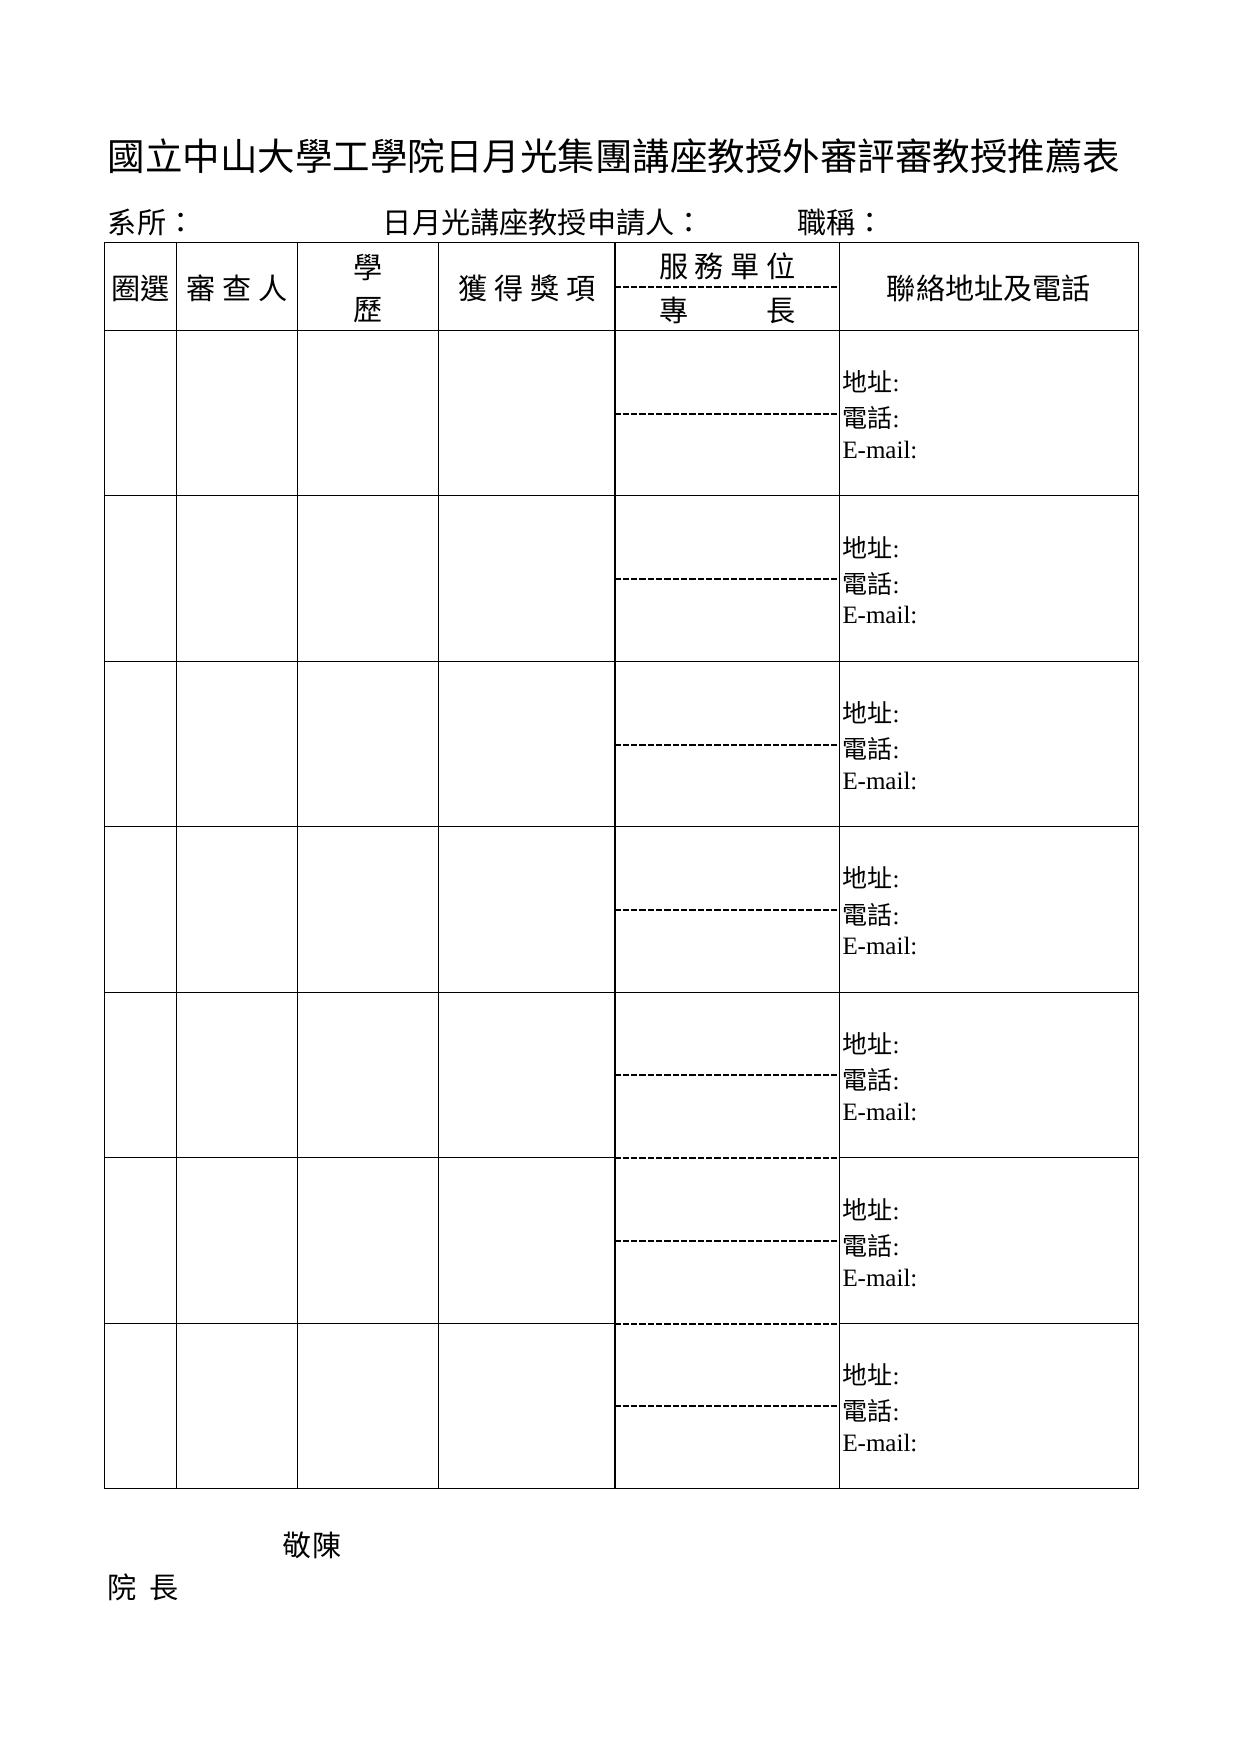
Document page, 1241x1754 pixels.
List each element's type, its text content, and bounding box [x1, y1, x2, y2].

table_cell 圈選 [105, 243, 176, 330]
table_cell [439, 496, 614, 661]
table_cell [616, 1240, 839, 1322]
table_cell [298, 496, 438, 661]
table_cell [177, 827, 297, 992]
table_header 系所： [105, 181, 380, 242]
table_cell [616, 496, 839, 578]
table_cell [616, 993, 839, 1074]
table_cell 地址: 電話: E-mail: [840, 496, 1138, 661]
table_cell [105, 1158, 176, 1322]
table_cell 地址: 電話: E-mail: [840, 827, 1138, 992]
table_cell [616, 662, 839, 743]
table_cell [439, 662, 614, 826]
text 院 長 [108, 1565, 1133, 1607]
table_header 日月光講座教授申請人： [380, 181, 794, 242]
table_cell 聯絡地址及電話 [840, 243, 1138, 330]
table_cell [616, 331, 839, 413]
table_cell 服 務 單 位 [616, 243, 839, 286]
table_cell [616, 909, 839, 992]
text 敬陳 [108, 1522, 1133, 1565]
table_cell [616, 1157, 839, 1240]
table_cell [439, 993, 614, 1157]
table_cell 獲 得 獎 項 [439, 243, 614, 330]
table_cell [616, 1405, 839, 1488]
table_cell 地址: 電話: E-mail: [840, 993, 1138, 1157]
table_cell [439, 331, 614, 495]
table_cell [177, 1324, 297, 1488]
table_cell [105, 993, 176, 1157]
table_cell [616, 578, 839, 661]
table_header 職稱： [794, 181, 1138, 242]
table_cell [177, 993, 297, 1157]
table_cell [298, 1158, 438, 1322]
table_cell [439, 827, 614, 992]
table_cell [298, 993, 438, 1157]
table_cell [616, 413, 839, 495]
table_cell [105, 662, 176, 826]
table_cell 地址: 電話: E-mail: [840, 1324, 1138, 1488]
table_cell 地址: 電話: E-mail: [840, 662, 1138, 826]
table_cell [616, 1074, 839, 1157]
table_cell [439, 1158, 614, 1322]
table_cell [298, 1324, 438, 1488]
table_cell [298, 662, 438, 826]
table_cell [177, 1158, 297, 1322]
table_cell 地址: 電話: E-mail: [840, 1158, 1138, 1322]
text 國立中山大學工學院日月光集團講座教授外審評審教授推薦表 [108, 127, 1133, 181]
table_cell 審 查 人 [177, 243, 297, 330]
table_cell [616, 744, 839, 826]
table_cell [298, 827, 438, 992]
table_cell [105, 496, 176, 661]
table_cell 學 歷 [298, 243, 438, 330]
table_cell [177, 331, 297, 495]
table_cell [177, 662, 297, 826]
table_cell [105, 827, 176, 992]
table_cell [439, 1324, 614, 1488]
table_cell [616, 1323, 839, 1405]
table_cell 地址: 電話: E-mail: [840, 331, 1138, 495]
table_cell [105, 331, 176, 495]
table_cell [105, 1324, 176, 1488]
table_cell [298, 331, 438, 495]
table_cell [616, 827, 839, 909]
table_cell [177, 496, 297, 661]
table_cell 專 長 [616, 286, 839, 330]
